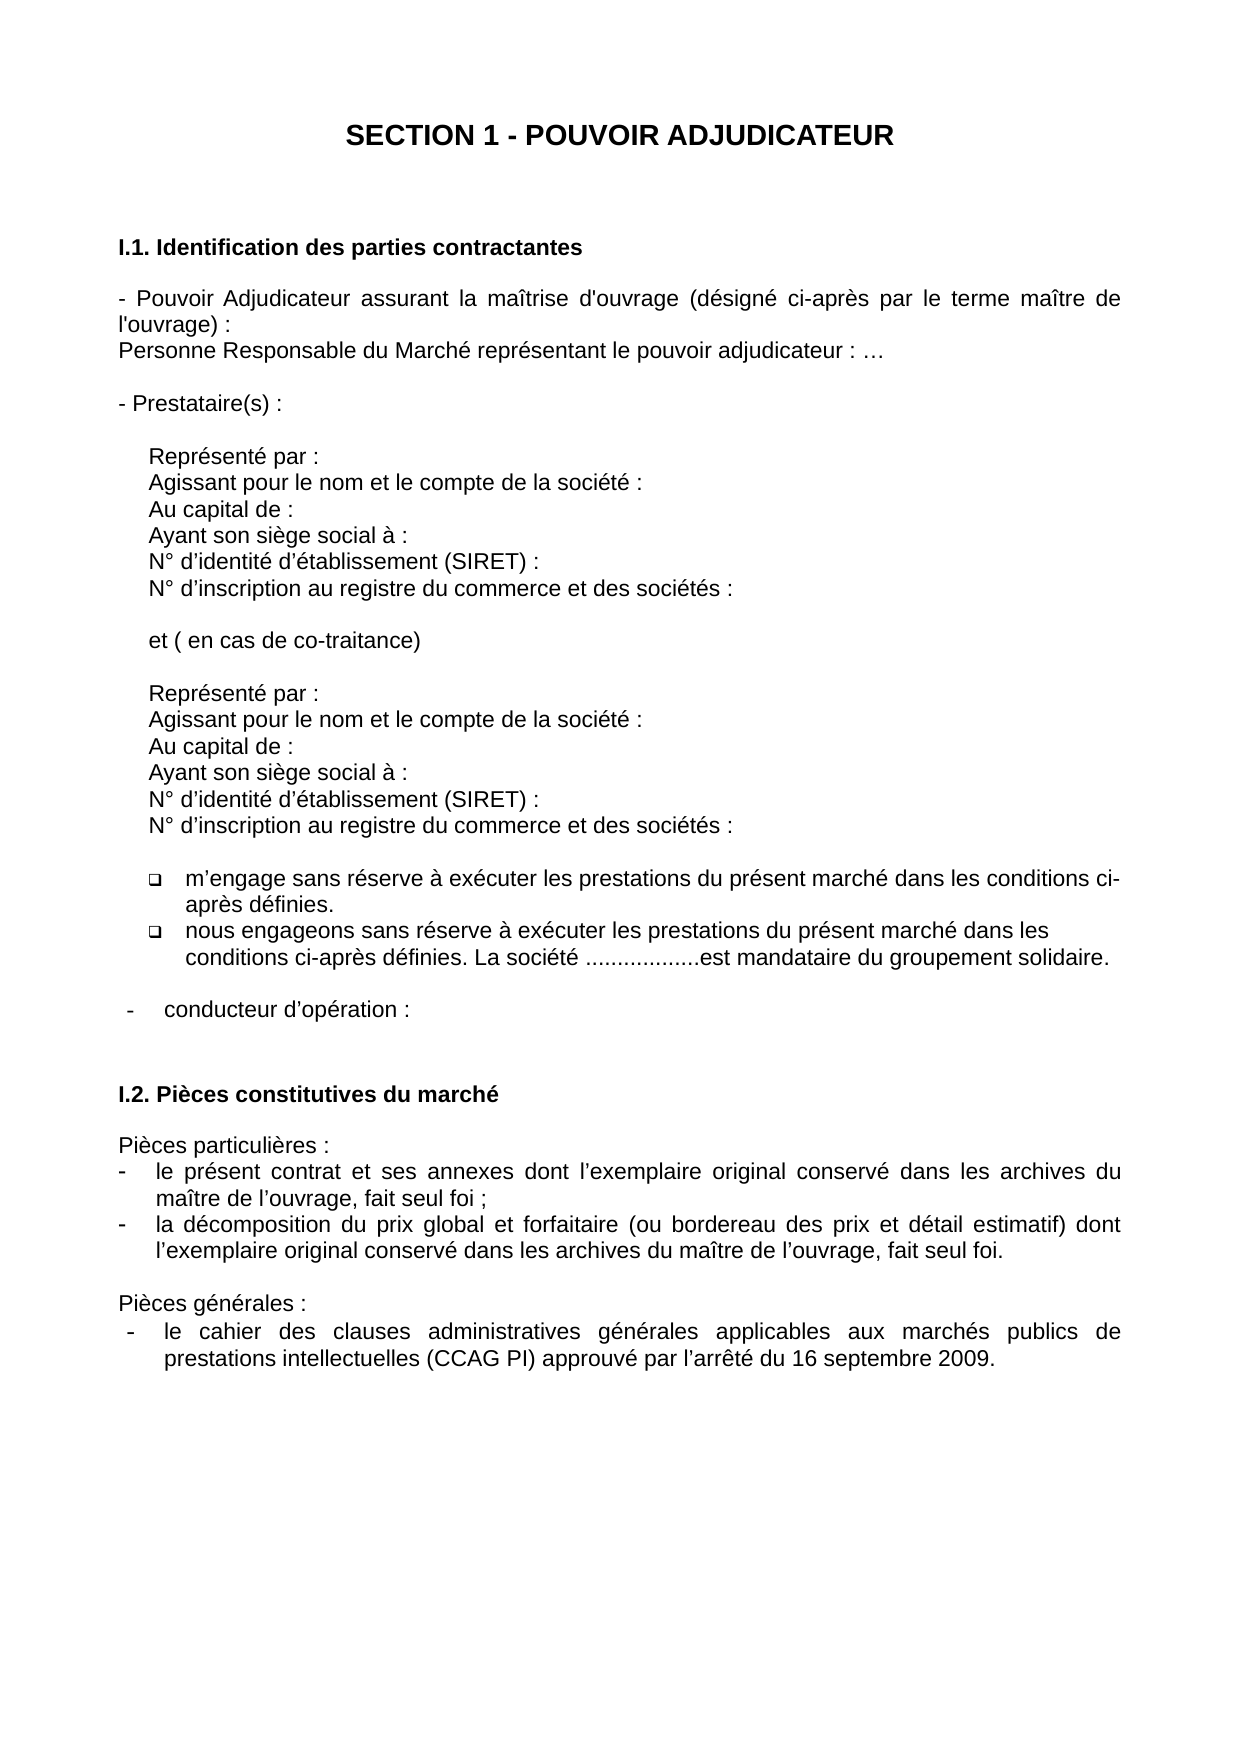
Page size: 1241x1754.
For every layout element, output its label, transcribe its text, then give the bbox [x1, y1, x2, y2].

list nous engageons sans réserve à exécuter les prestations du présent marché dans les conditions ci-après définies. La société ..................est mandataire du groupement solidaire. [148, 917, 1122, 970]
subtitle I.2. Pièces constitutives du marché [118, 1081, 1122, 1108]
subtitle I.1. Identification des parties contractantes [118, 234, 1122, 261]
text Pièces particulières : [118, 1132, 1122, 1158]
text Personne Responsable du Marché représentant le pouvoir adjudicateur : … [118, 337, 1122, 364]
text - Prestataire(s) : [118, 390, 1122, 417]
text N° d’inscription au registre du commerce et des sociétés : [148, 812, 1122, 838]
list m’engage sans réserve à exécuter les prestations du présent marché dans les conditions ci-après définies. [148, 864, 1122, 917]
text Agissant pour le nom et le compte de la société : [148, 469, 1122, 496]
text Agissant pour le nom et le compte de la société : [148, 706, 1122, 733]
text Représenté par : [148, 443, 1122, 469]
list le cahier des clauses administratives générales applicables aux marchés publics de prestations intellectuelles (CCAG PI) approuvé par l’arrêté du 16 septembre 2009. [126, 1316, 1122, 1371]
list la décomposition du prix global et forfaitaire (ou bordereau des prix et détail estimatif) dont l’exemplaire original conservé dans les archives du maître de l’ouvrage, fait seul foi. [118, 1211, 1122, 1263]
list conducteur d’opération : [126, 996, 1122, 1023]
text Pièces générales : [118, 1290, 1122, 1316]
text N° d’identité d’établissement (SIRET) : [148, 786, 1122, 812]
text N° d’inscription au registre du commerce et des sociétés : [148, 575, 1122, 601]
text Représenté par : [148, 680, 1122, 706]
text Ayant son siège social à : [148, 522, 1122, 548]
text et ( en cas de co-traitance) [148, 627, 1122, 654]
text Au capital de : [148, 733, 1122, 759]
list le présent contrat et ses annexes dont l’exemplaire original conservé dans les archives du maître de l’ouvrage, fait seul foi ; [118, 1158, 1122, 1211]
text N° d’identité d’établissement (SIRET) : [148, 548, 1122, 575]
text - Pouvoir Adjudicateur assurant la maîtrise d'ouvrage (désigné ci-après par le terme maître de l'ouvrage) : [118, 285, 1122, 337]
text Au capital de : [148, 496, 1122, 522]
subtitle SECTION 1 - POUVOIR ADJUDICATEUR [118, 118, 1122, 152]
text Ayant son siège social à : [148, 759, 1122, 786]
